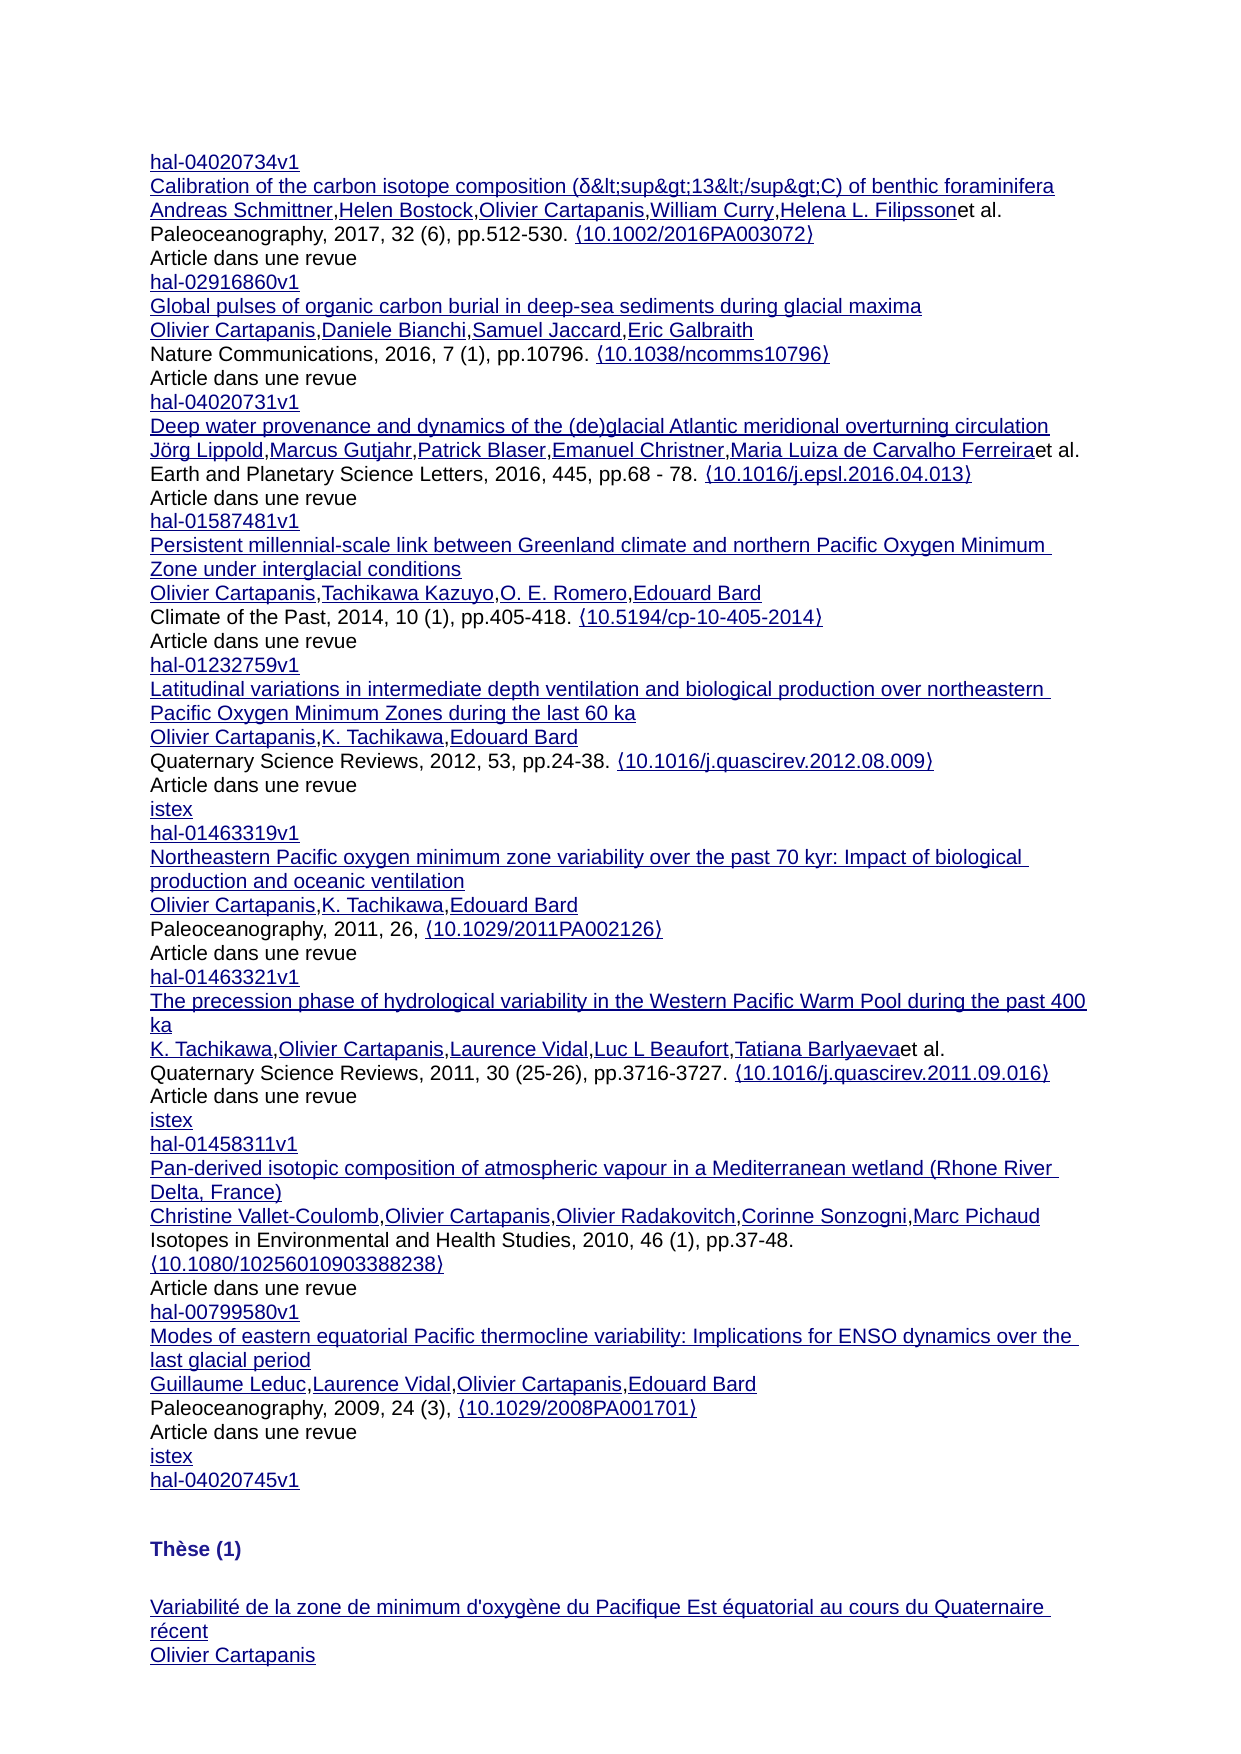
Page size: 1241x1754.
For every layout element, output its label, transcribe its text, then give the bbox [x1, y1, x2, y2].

table_cell Persistent millennial-scale link between Greenland climate and northern Pacific Oxygen Minimum Zone under interglacial conditions Olivier Cartapanis,Tachikawa Kazuyo,O. E. Romero,Edouard Bard Climate of the Past, 2014, 10 (1), pp.405-418. ⟨10.5194/cp-10-405-2014⟩ Article dans une revue hal-01232759v1 [150, 533, 1090, 677]
table_cell Northeastern Pacific oxygen minimum zone variability over the past 70 kyr: Impact of biological production and oceanic ventilation Olivier Cartapanis,K. Tachikawa,Edouard Bard Paleoceanography, 2011, 26, ⟨10.1029/2011PA002126⟩ Article dans une revue hal-01463321v1 [150, 845, 1090, 988]
table_header Variabilité de la zone de minimum d'oxygène du Pacifique Est équatorial au cours du Quaternaire récent Olivier Cartapanis [150, 1595, 1090, 1667]
table_cell Latitudinal variations in intermediate depth ventilation and biological production over northeastern Pacific Oxygen Minimum Zones during the last 60 ka Olivier Cartapanis,K. Tachikawa,Edouard Bard Quaternary Science Reviews, 2012, 53, pp.24-38. ⟨10.1016/j.quascirev.2012.08.009⟩ Article dans une revue istex hal-01463319v1 [150, 677, 1090, 845]
table_cell Modes of eastern equatorial Pacific thermocline variability: Implications for ENSO dynamics over the last glacial period Guillaume Leduc,Laurence Vidal,Olivier Cartapanis,Edouard Bard Paleoceanography, 2009, 24 (3), ⟨10.1029/2008PA001701⟩ Article dans une revue istex hal-04020745v1 [150, 1324, 1090, 1492]
table_cell Global pulses of organic carbon burial in deep-sea sediments during glacial maxima Olivier Cartapanis,Daniele Bianchi,Samuel Jaccard,Eric Galbraith Nature Communications, 2016, 7 (1), pp.10796. ⟨10.1038/ncomms10796⟩ Article dans une revue hal-04020731v1 [150, 294, 1090, 413]
table_cell The precession phase of hydrological variability in the Western Pacific Warm Pool during the past 400 ka K. Tachikawa,Olivier Cartapanis,Laurence Vidal,Luc L Beaufort,Tatiana Barlyaevaet al. Quaternary Science Reviews, 2011, 30 (25-26), pp.3716-3727. ⟨10.1016/j.quascirev.2011.09.016⟩ Article dans une revue istex hal-01458311v1 [150, 989, 1090, 1156]
subtitle Thèse (1) [150, 1536, 1090, 1560]
table_cell Pan-derived isotopic composition of atmospheric vapour in a Mediterranean wetland (Rhone River Delta, France) Christine Vallet-Coulomb,Olivier Cartapanis,Olivier Radakovitch,Corinne Sonzogni,Marc Pichaud Isotopes in Environmental and Health Studies, 2010, 46 (1), pp.37-48. ⟨10.1080/10256010903388238⟩ Article dans une revue hal-00799580v1 [150, 1156, 1090, 1324]
table_cell hal-04020734v1 [150, 150, 1090, 174]
table_cell Deep water provenance and dynamics of the (de)glacial Atlantic meridional overturning circulation Jörg Lippold,Marcus Gutjahr,Patrick Blaser,Emanuel Christner,Maria Luiza de Carvalho Ferreiraet al. Earth and Planetary Science Letters, 2016, 445, pp.68 - 78. ⟨10.1016/j.epsl.2016.04.013⟩ Article dans une revue hal-01587481v1 [150, 414, 1090, 533]
table_cell Calibration of the carbon isotope composition (δ&lt;sup&gt;13&lt;/sup&gt;C) of benthic foraminifera Andreas Schmittner,Helen Bostock,Olivier Cartapanis,William Curry,Helena L. Filipssonet al. Paleoceanography, 2017, 32 (6), pp.512-530. ⟨10.1002/2016PA003072⟩ Article dans une revue hal-02916860v1 [150, 174, 1090, 294]
